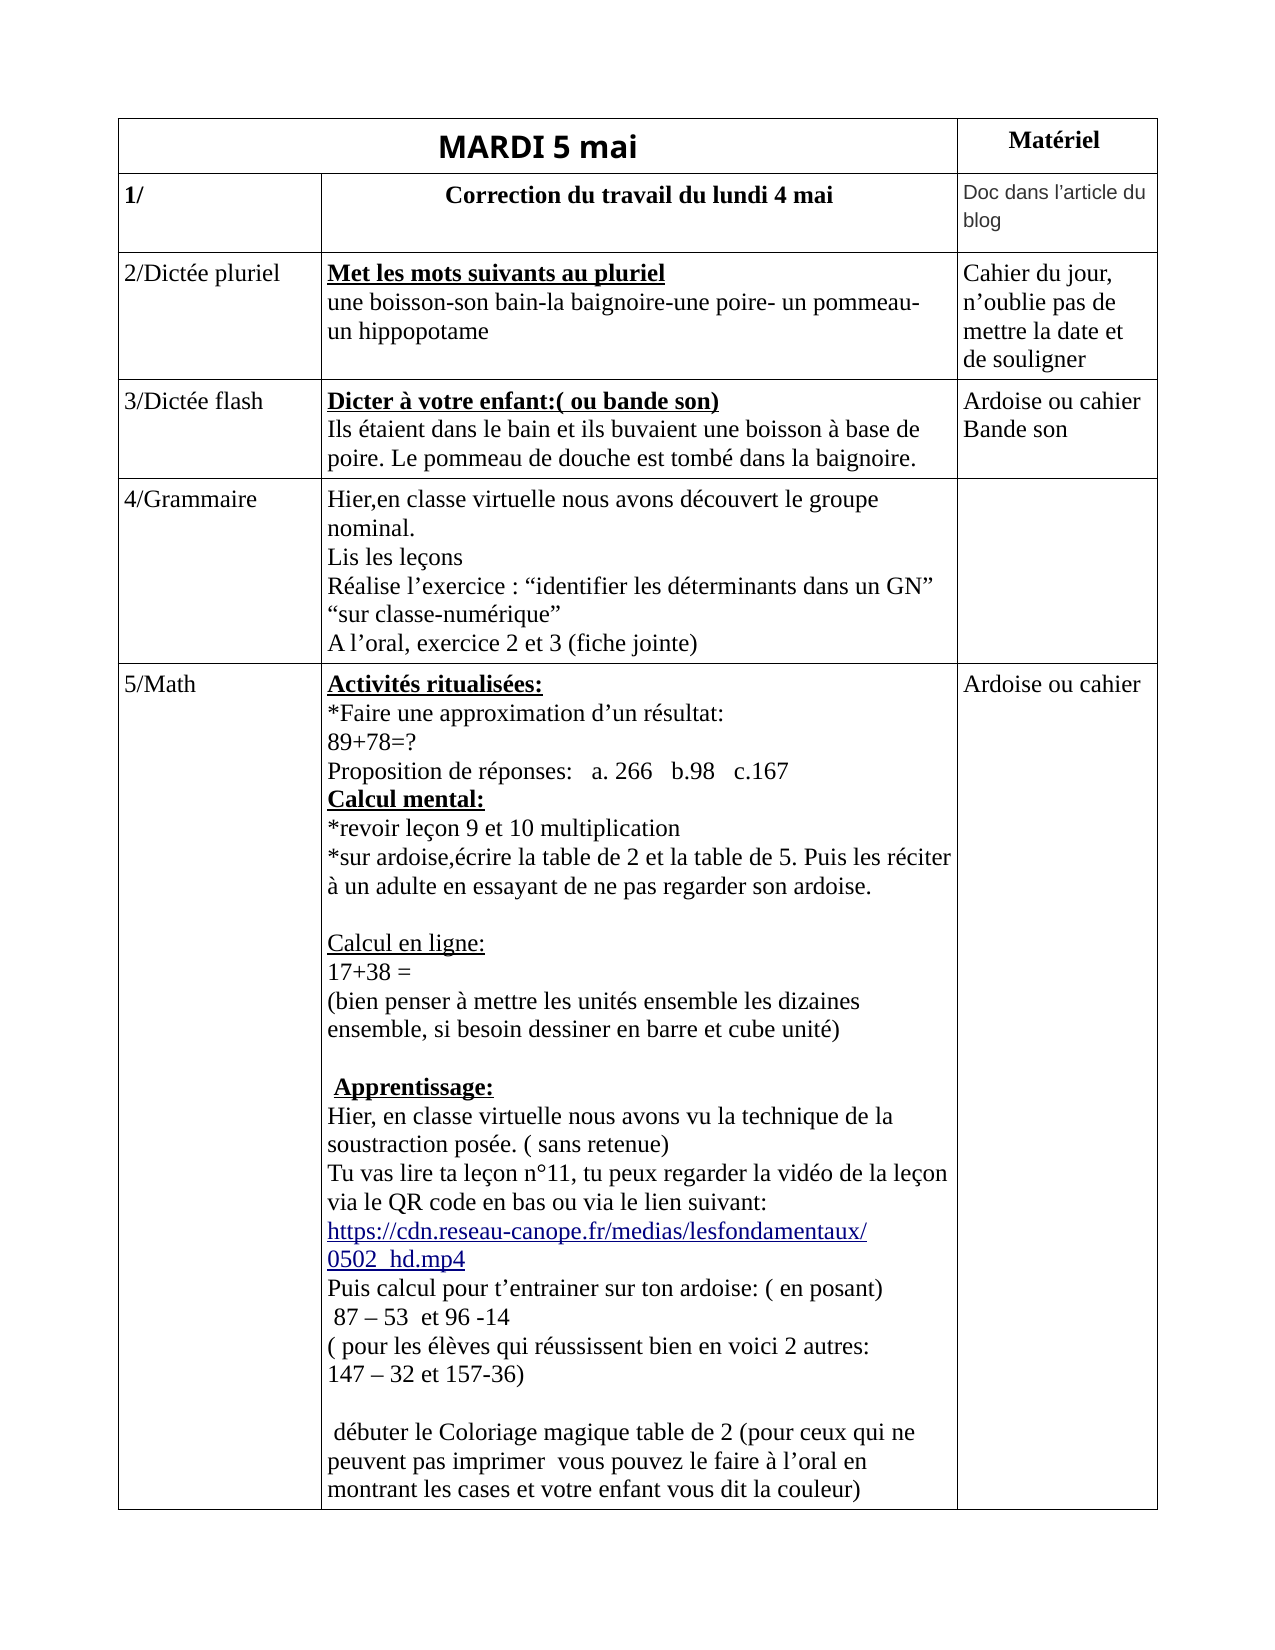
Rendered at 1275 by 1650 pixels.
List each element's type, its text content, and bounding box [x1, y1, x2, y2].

table_cell Ardoise ou cahier Bande son [958, 380, 1157, 478]
table_cell 5/Math [119, 664, 321, 1509]
table_cell 4/Grammaire [119, 479, 321, 663]
table_cell Doc dans l’article du blog [958, 174, 1157, 252]
table_cell [958, 479, 1157, 663]
table_cell Met les mots suivants au pluriel une boisson-son bain-la baignoire-une poire- un pommeau- un hippopotame [322, 253, 957, 379]
table_header MARDI 5 mai [119, 119, 957, 173]
table_header Matériel [958, 119, 1157, 173]
table_cell Activités ritualisées: *Faire une approximation d’un résultat: 89+78=? Proposition de réponses: a. 266 b.98 c.167 Calcul mental: *revoir leçon 9 et 10 multiplication *sur ardoise,écrire la table de 2 et la table de 5. Puis les réciter à un adulte en essayant de ne pas regarder son ardoise. Calcul en ligne: 17+38 = (bien penser à mettre les unités ensemble les dizaines ensemble, si besoin dessiner en barre et cube unité) Apprentissage: Hier, en classe virtuelle nous avons vu la technique de la soustraction posée. ( sans retenue) Tu vas lire ta leçon n°11, tu peux regarder la vidéo de la leçon via le QR code en bas ou via le lien suivant: https://cdn.reseau-canope.fr/medias/lesfondamentaux/0502_hd.mp4 Puis calcul pour t’entrainer sur ton ardoise: ( en posant) 87 – 53 et 96 -14 ( pour les élèves qui réussissent bien en voici 2 autres: 147 – 32 et 157-36) débuter le Coloriage magique table de 2 (pour ceux qui ne peuvent pas imprimer vous pouvez le faire à l’oral en montrant les cases et votre enfant vous dit la couleur) [322, 664, 957, 1509]
table_cell Ardoise ou cahier [958, 664, 1157, 1509]
table_cell Cahier du jour, n’oublie pas de mettre la date et de souligner [958, 253, 1157, 379]
table_cell Correction du travail du lundi 4 mai [322, 174, 957, 252]
table_cell 1/ [119, 174, 321, 252]
table_cell 3/Dictée flash [119, 380, 321, 478]
table_cell Hier,en classe virtuelle nous avons découvert le groupe nominal. Lis les leçons Réalise l’exercice : “identifier les déterminants dans un GN” “sur classe-numérique” A l’oral, exercice 2 et 3 (fiche jointe) [322, 479, 957, 663]
table_cell Dicter à votre enfant:( ou bande son) Ils étaient dans le bain et ils buvaient une boisson à base de poire. Le pommeau de douche est tombé dans la baignoire. [322, 380, 957, 478]
table_cell 2/Dictée pluriel [119, 253, 321, 379]
